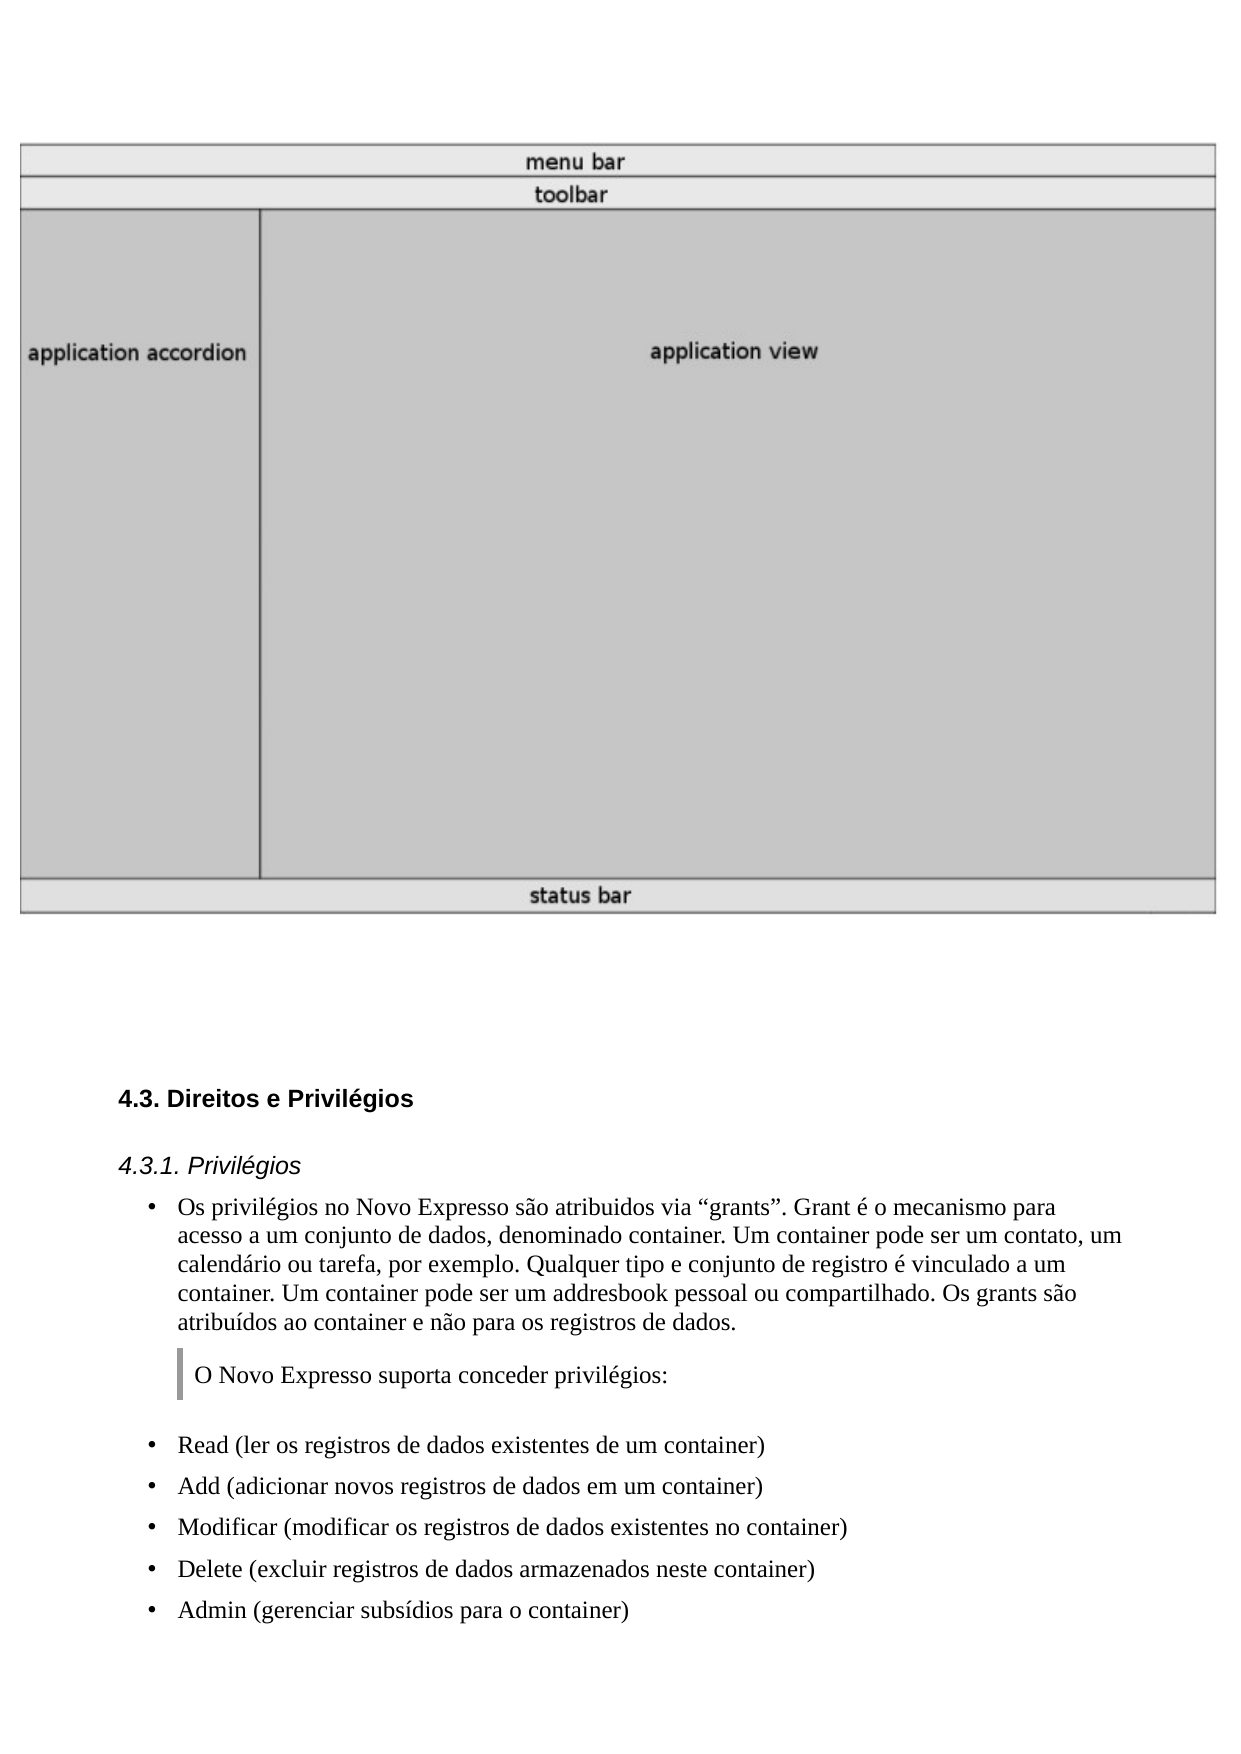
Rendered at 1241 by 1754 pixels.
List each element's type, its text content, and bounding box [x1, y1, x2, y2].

list Add (adicionar novos registros de dados em um container) [148, 1471, 1122, 1500]
list Modificar (modificar os registros de dados existentes no container) [148, 1512, 1122, 1541]
picture [20, 118, 1220, 1019]
subtitle 4.3.1. Privilégios [118, 1151, 1122, 1179]
list Read (ler os registros de dados existentes de um container) [148, 1430, 1122, 1459]
text O Novo Expresso suporta conceder privilégios: [183, 1348, 1063, 1400]
list Delete (excluir registros de dados armazenados neste container) [148, 1554, 1122, 1582]
list Os privilégios no Novo Expresso são atribuidos via “grants”. Grant é o mecanismo para acesso a um conjunto de dados, denominado container. Um container pode ser um contato, um calendário ou tarefa, por exemplo. Qualquer tipo e conjunto de registro é vinculado a um container. Um container pode ser um addresbook pessoal ou compartilhado. Os grants são atribuídos ao container e não para os registros de dados. [148, 1192, 1122, 1336]
subtitle 4.3. Direitos e Privilégios [118, 1084, 1122, 1113]
list Admin (gerenciar subsídios para o container) [148, 1595, 1122, 1624]
